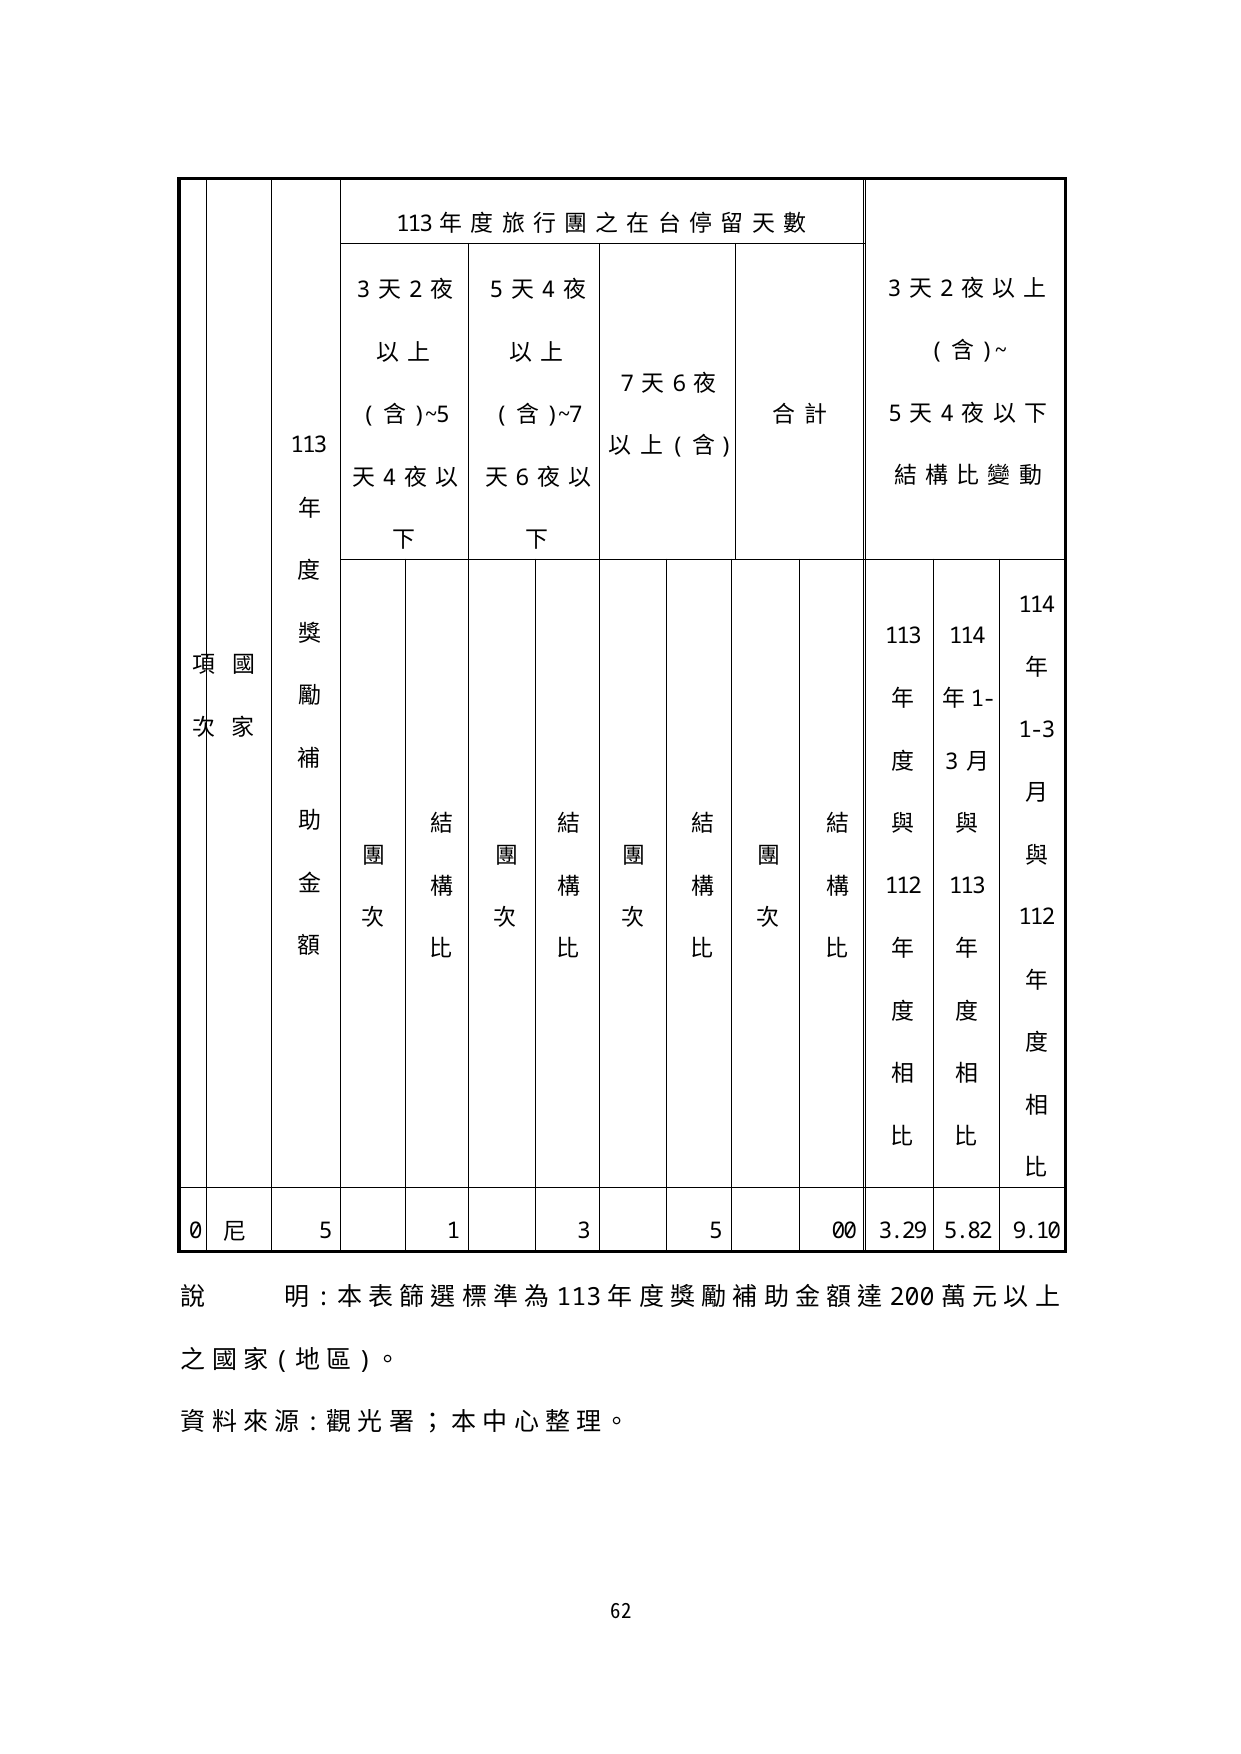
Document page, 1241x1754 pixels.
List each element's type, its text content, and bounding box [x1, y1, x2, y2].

table_cell 結構比 [800, 560, 863, 1187]
table_cell [732, 1188, 799, 1250]
table_cell 團次 [600, 560, 666, 1187]
table_cell 5 [272, 1188, 340, 1250]
table_cell -3.29 [866, 1188, 933, 1250]
table_header 113 年度 獎勵補 助金額 [272, 180, 340, 1187]
table_cell 團次 [341, 560, 405, 1187]
table_cell 114年1-3月與112年度相比 [1000, 560, 1064, 1187]
table_cell 1 [406, 1188, 468, 1250]
text 說 明:本表篩選標準為113年度獎勵補助金額達200萬元以上之國家(地區)。 [177, 1253, 1063, 1378]
table_header 113年度旅行團之在台停留天數 [341, 180, 863, 243]
table_header 3天2夜以上(含)~ 5天4夜以下 結構比變動 [866, 180, 1064, 558]
table_header 項次 [181, 180, 206, 1187]
table_cell -9.10 [1000, 1188, 1064, 1250]
table_cell 合計 [736, 244, 863, 558]
table_cell 結構比 [536, 560, 599, 1187]
table_cell 3天2夜以上(含)~5天4夜以下 [341, 244, 468, 558]
table_cell 0 [181, 1188, 206, 1250]
table_cell 團次 [469, 560, 535, 1187]
table_cell 結構比 [406, 560, 468, 1187]
table_cell 00 [800, 1188, 863, 1250]
table_cell 5 [667, 1188, 731, 1250]
table_header 國家 [207, 180, 271, 1187]
table_cell 114年1-3月與113年度相比 [934, 560, 999, 1187]
table_cell 3 [536, 1188, 599, 1250]
table_cell [469, 1188, 535, 1250]
table_cell [341, 1188, 405, 1250]
table_cell 7天6夜以上(含) [600, 244, 735, 558]
table_cell 113年度與112年度相比 [866, 560, 933, 1187]
text 資料來源:觀光署；本中心整理。 [177, 1378, 1063, 1441]
table_cell 尼 [207, 1188, 271, 1250]
table_cell -5.82 [934, 1188, 999, 1250]
table_cell 團次 [732, 560, 799, 1187]
table_cell [600, 1188, 666, 1250]
table_cell 結構比 [667, 560, 731, 1187]
table_cell 5天4夜以上(含)~7天6夜以下 [469, 244, 599, 558]
